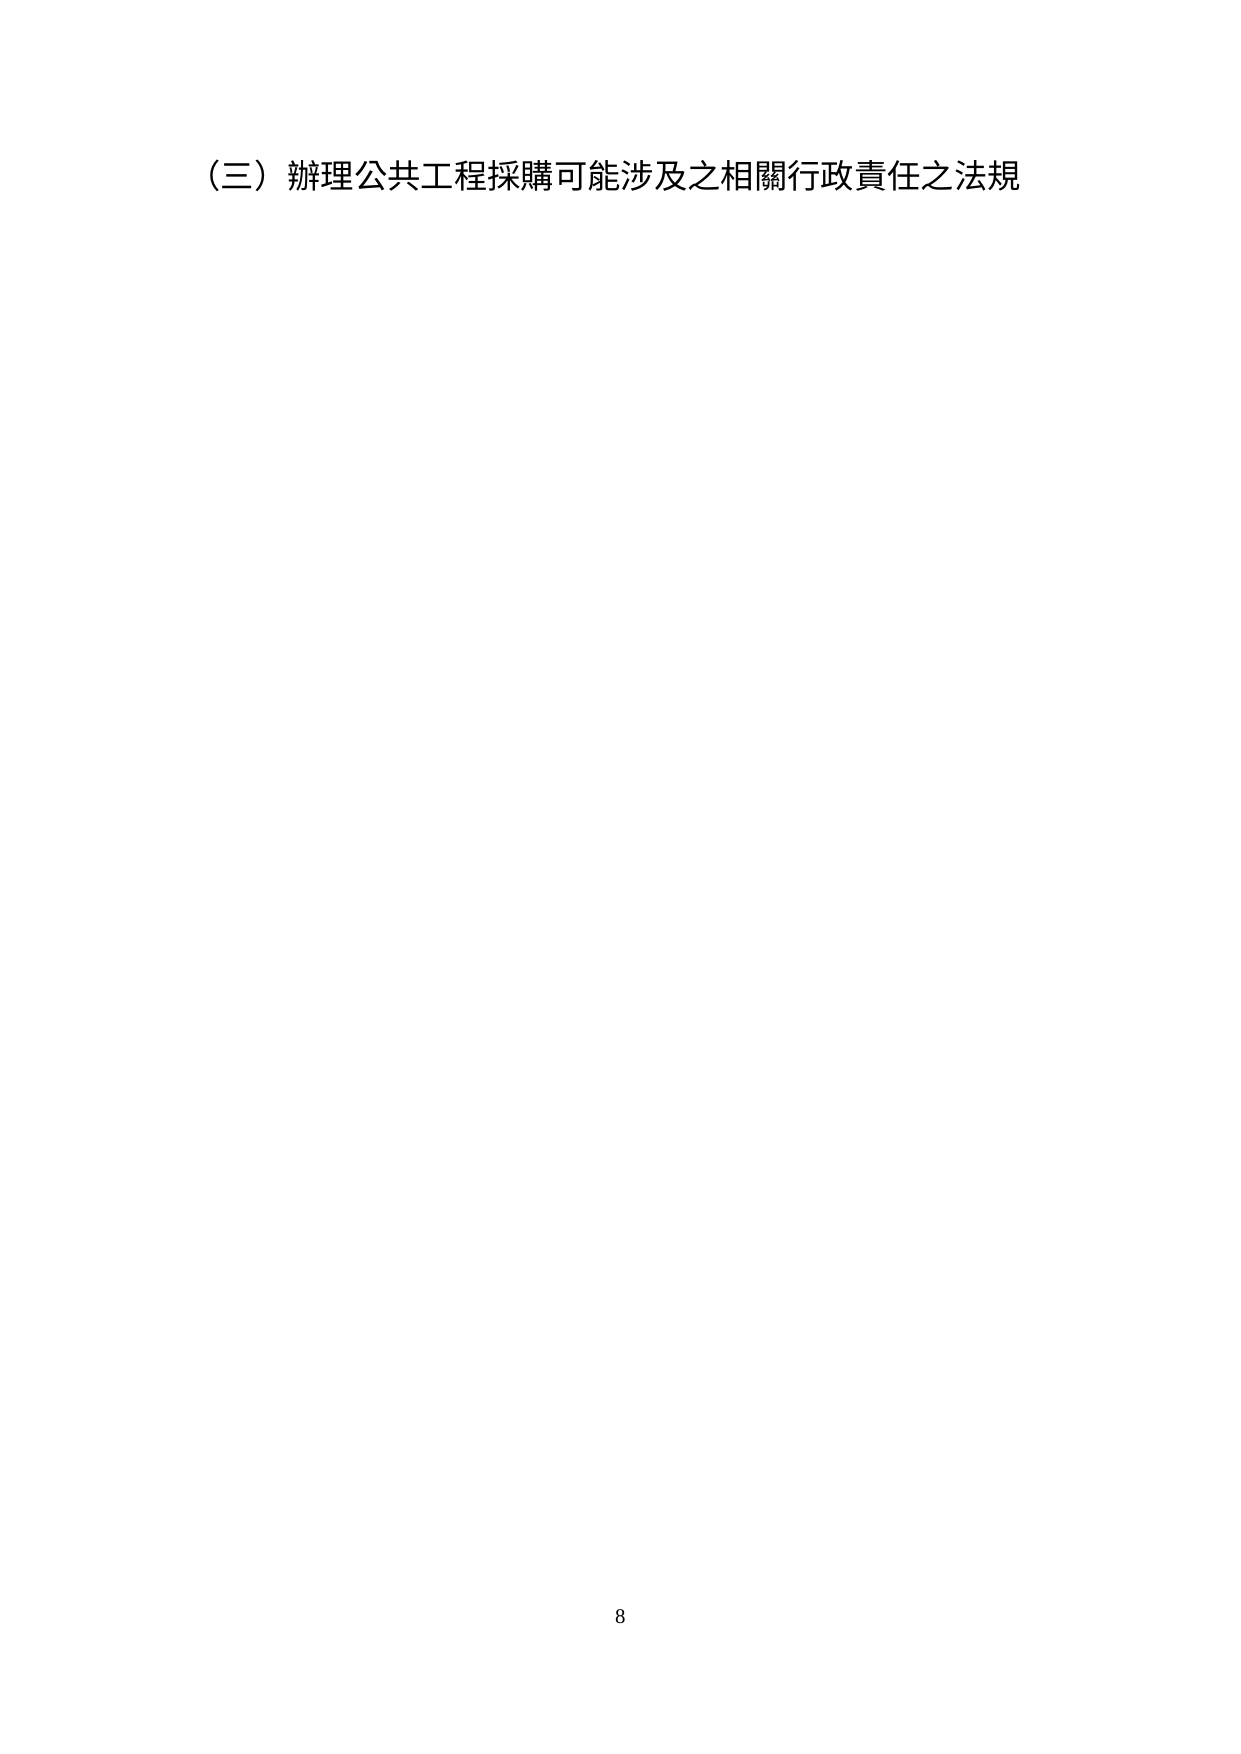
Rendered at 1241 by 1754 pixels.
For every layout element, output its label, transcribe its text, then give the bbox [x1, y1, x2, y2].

text （三）辦理公共工程採購可能涉及之相關行政責任之法規 [187, 150, 1053, 198]
